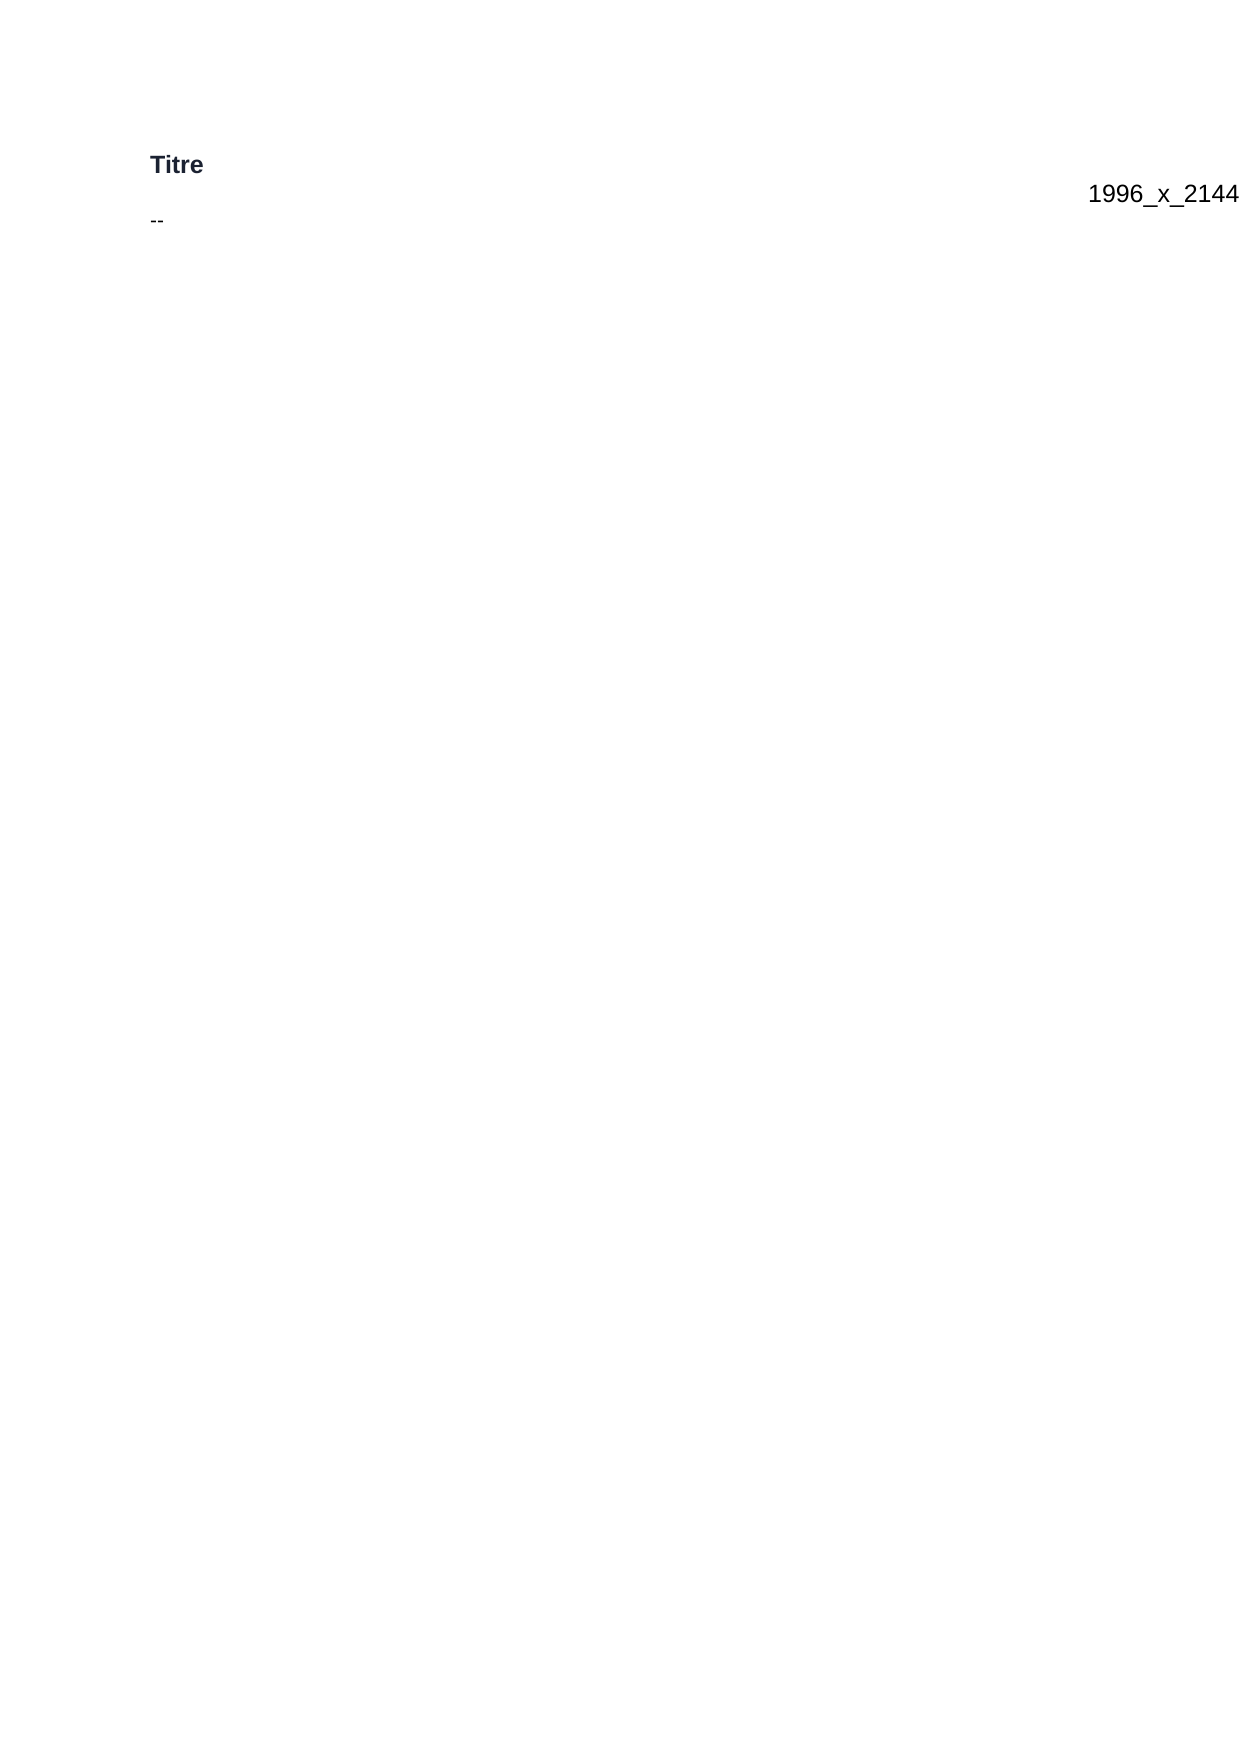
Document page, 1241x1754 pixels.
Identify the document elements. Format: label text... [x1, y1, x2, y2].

text 1996_x_2144.JPG [1088, 179, 1240, 207]
text -- [150, 207, 1090, 231]
text Titre [150, 150, 1090, 179]
